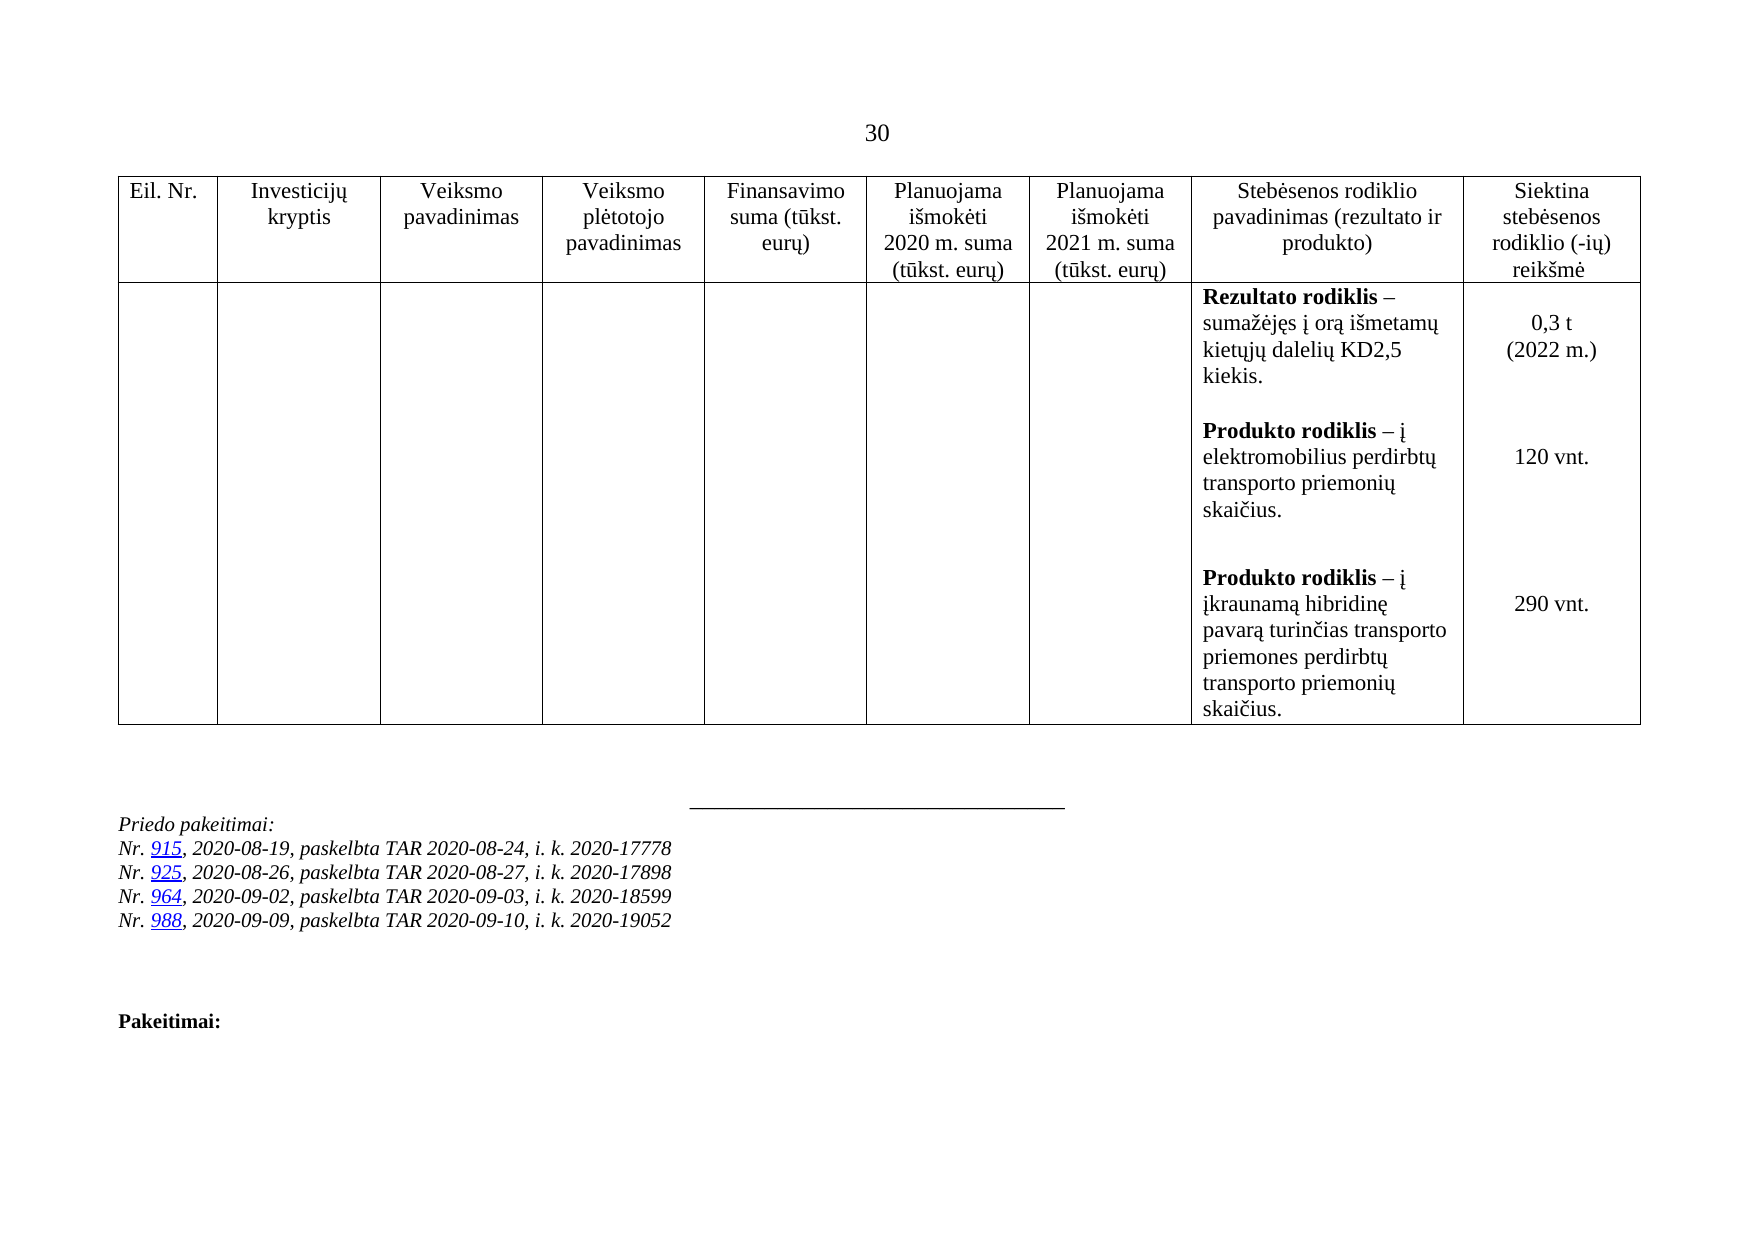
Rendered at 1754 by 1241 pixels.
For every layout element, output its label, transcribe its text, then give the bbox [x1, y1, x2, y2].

text Nr. 964, 2020-09-02, paskelbta TAR 2020-09-03, i. k. 2020-18599 [118, 884, 1636, 908]
table_cell 120 vnt. [1464, 416, 1640, 536]
table_cell Rezultato rodiklis – sumažėjęs į orą išmetamų kietųjų dalelių KD2,5 kiekis. [1192, 283, 1463, 416]
table_header Stebėsenos rodiklio pavadinimas (rezultato ir produkto) [1192, 177, 1463, 282]
table_header Veiksmo plėtotojo pavadinimas [543, 177, 704, 282]
table_header Veiksmo pavadinimas [381, 177, 542, 282]
table_cell [705, 283, 866, 724]
table_header Planuojama išmokėti 2021 m. suma (tūkst. eurų) [1030, 177, 1191, 282]
table_header Finansavimo suma (tūkst. eurų) [705, 177, 866, 282]
text Nr. 988, 2020-09-09, paskelbta TAR 2020-09-10, i. k. 2020-19052 [118, 908, 1636, 932]
text Pakeitimai: [118, 1009, 1636, 1033]
table_cell Produkto rodiklis – į įkraunamą hibridinę pavarą turinčias transporto priemones perdirbtų transporto priemonių skaičius. [1192, 536, 1463, 724]
table_cell [119, 283, 217, 724]
table_cell [543, 283, 704, 724]
text Priedo pakeitimai: [118, 812, 1636, 836]
text Nr. 925, 2020-08-26, paskelbta TAR 2020-08-27, i. k. 2020-17898 [118, 860, 1636, 884]
table_header Planuojama išmokėti 2020 m. suma (tūkst. eurų) [867, 177, 1029, 282]
table_cell 0,3 t (2022 m.) [1464, 283, 1640, 416]
table_cell [218, 283, 380, 724]
text Nr. 915, 2020-08-19, paskelbta TAR 2020-08-24, i. k. 2020-17778 [118, 836, 1636, 860]
table_header Siektina stebėsenos rodiklio (-ių) reikšmė [1464, 177, 1640, 282]
table_header Eil. Nr. [119, 177, 217, 282]
table_cell [867, 283, 1029, 724]
table_cell Produkto rodiklis – į elektromobilius perdirbtų transporto priemonių skaičius. [1192, 416, 1463, 536]
table_cell [381, 283, 542, 724]
table_cell 290 vnt. [1464, 536, 1640, 724]
text ______________________________ [118, 783, 1636, 812]
table_header Investicijų kryptis [218, 177, 380, 282]
table_cell [1030, 283, 1191, 724]
